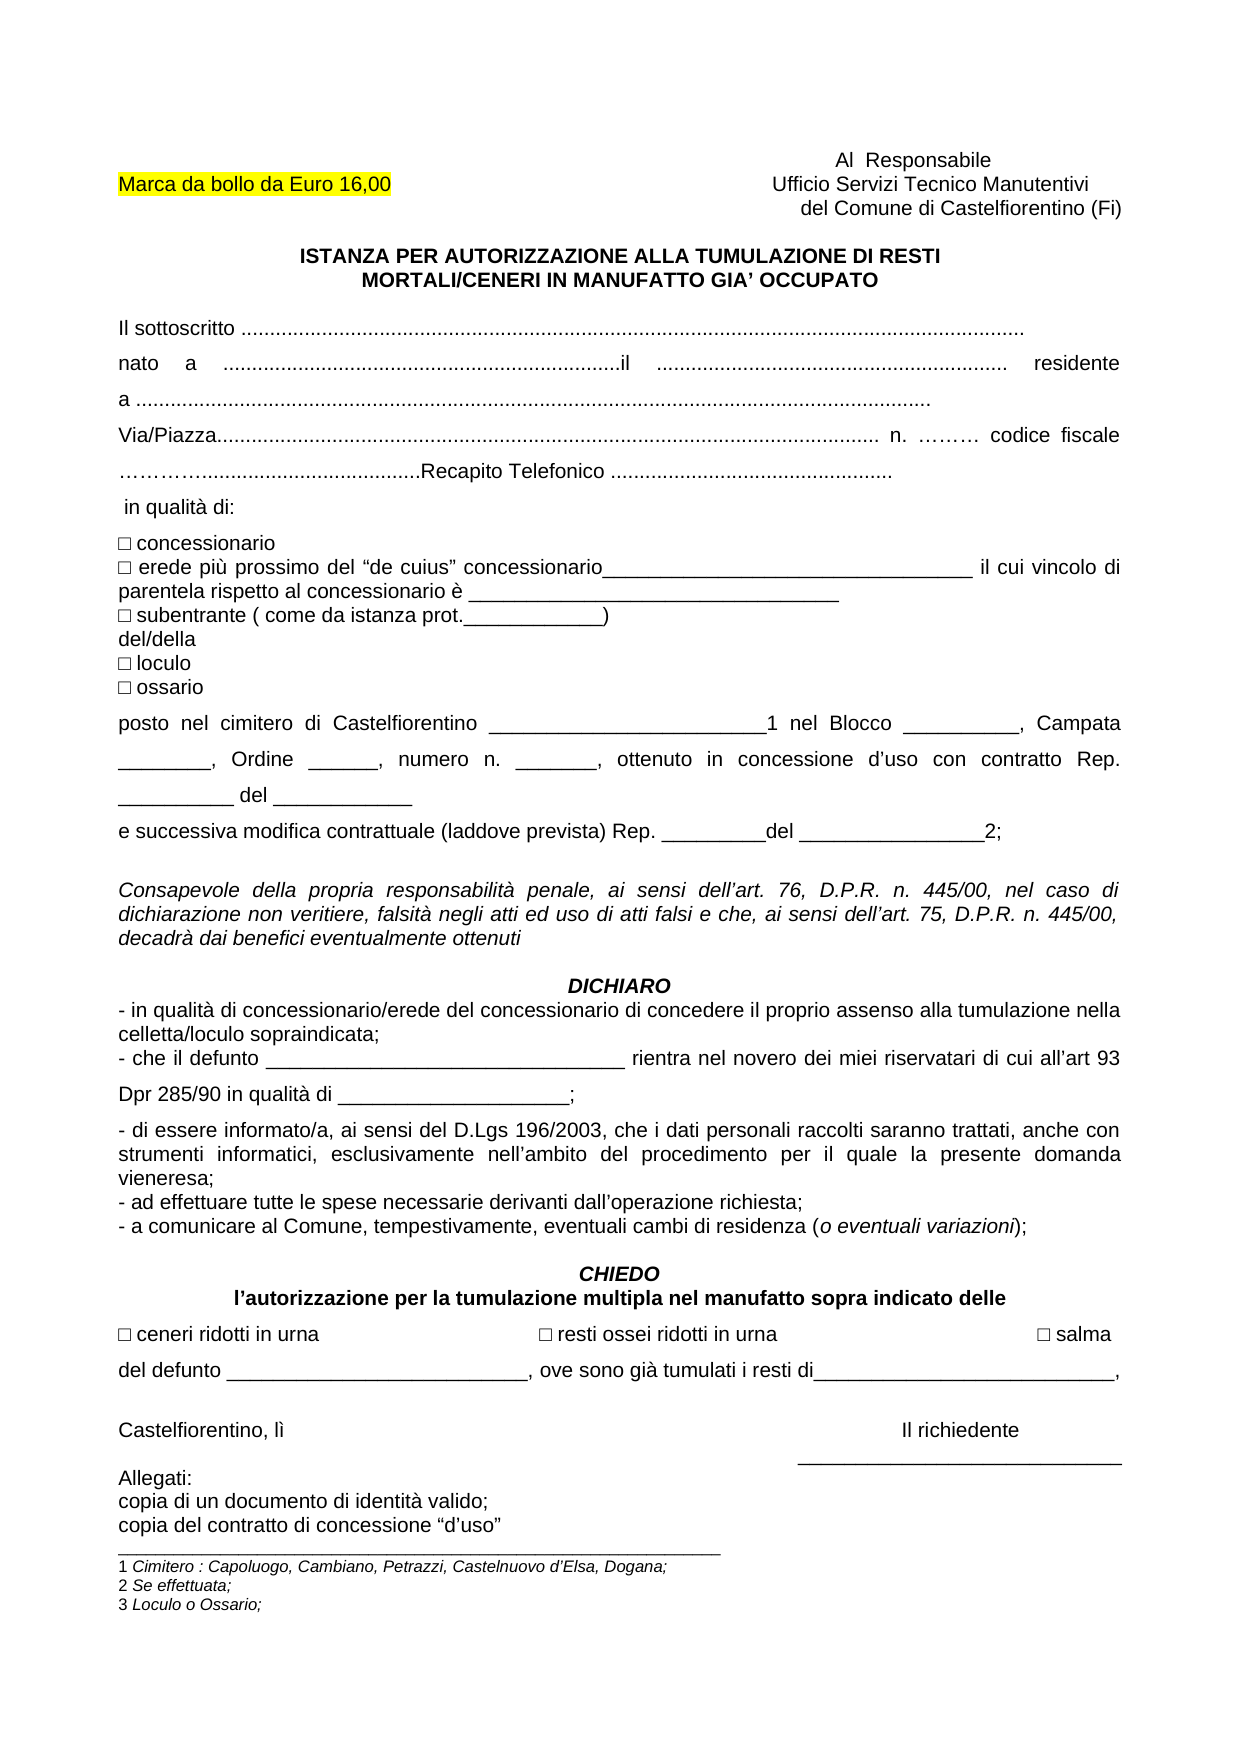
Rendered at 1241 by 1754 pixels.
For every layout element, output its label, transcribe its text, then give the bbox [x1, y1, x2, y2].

text CHIEDO [118, 1262, 1122, 1286]
text ISTANZA PER AUTORIZZAZIONE ALLA TUMULAZIONE DI RESTI [118, 243, 1122, 267]
text Il sottoscritto ........................................................................................................................................ [118, 315, 1122, 339]
text DICHIARO [118, 974, 1122, 998]
text - di essere informato/a, ai sensi del D.Lgs 196/2003, che i dati personali raccolti saranno trattati, anche con strumenti informatici, esclusivamente nell’ambito del procedimento per il quale la presente domanda vieneresa; [118, 1118, 1122, 1190]
text - che il defunto _______________________________ rientra nel novero dei miei riservatari di cui all’art 93 Dpr 285/90 in qualità di ____________________; [118, 1046, 1122, 1106]
text 3 Loculo o Ossario; [118, 1595, 1122, 1614]
text del defunto __________________________, ove sono già tumulati i resti di__________________________, [118, 1357, 1122, 1381]
text Al Responsabile [118, 148, 1122, 172]
text copia del contratto di concessione “d’uso” [118, 1513, 1122, 1537]
text Marca da bollo da Euro 16,00 Ufficio Servizi Tecnico Manutentivi [118, 172, 1122, 196]
text Allegati: [118, 1465, 1122, 1489]
text Via/Piazza................................................................................................................... n. ……… codice fiscale …………......................................Recapito Telefonico ................................................. [118, 423, 1122, 483]
text del/della [118, 627, 1122, 651]
text □ loculo [118, 651, 1122, 675]
text del Comune di Castelfiorentino (Fi) [118, 196, 1122, 219]
text □ concessionario [118, 531, 1122, 555]
text e successiva modifica contrattuale (laddove prevista) Rep. _________del ________________2; [118, 818, 1122, 842]
text □ ceneri ridotti in urna □ resti ossei ridotti in urna □ salma [118, 1322, 1122, 1346]
text □ subentrante ( come da istanza prot.____________) [118, 603, 1122, 627]
text Consapevole della propria responsabilità penale, ai sensi dell’art. 76, D.P.R. n. 445/00, nel caso di dichiarazione non veritiere, falsità negli atti ed uso di atti falsi e che, ai sensi dell’art. 75, D.P.R. n. 445/00, decadrà dai benefici eventualmente ottenuti [118, 878, 1122, 950]
text nato a .....................................................................il ............................................................. residente a .......................................................................................................................................... [118, 351, 1122, 411]
text □ erede più prossimo del “de cuius” concessionario________________________________ il cui vincolo di parentela rispetto al concessionario è ________________________________ [118, 555, 1122, 603]
text 2 Se effettuata; [118, 1576, 1122, 1595]
text □ ossario [118, 675, 1122, 699]
text _________________________________________________________________ [118, 1537, 1122, 1556]
text in qualità di: [118, 495, 1122, 519]
text 1 Cimitero : Capoluogo, Cambiano, Petrazzi, Castelnuovo d’Elsa, Dogana; [118, 1556, 1122, 1576]
text - ad effettuare tutte le spese necessarie derivanti dall’operazione richiesta; [118, 1190, 1122, 1214]
text - a comunicare al Comune, tempestivamente, eventuali cambi di residenza (o eventuali variazioni); [118, 1214, 1122, 1238]
text l’autorizzazione per la tumulazione multipla nel manufatto sopra indicato delle [118, 1286, 1122, 1309]
text - in qualità di concessionario/erede del concessionario di concedere il proprio assenso alla tumulazione nella celletta/loculo sopraindicata; [118, 998, 1122, 1046]
text ____________________________ [118, 1441, 1122, 1465]
text MORTALI/CENERI IN MANUFATTO GIA’ OCCUPATO [118, 267, 1122, 291]
text Castelfiorentino, lì Il richiedente [118, 1417, 1122, 1441]
text copia di un documento di identità valido; [118, 1489, 1122, 1513]
text posto nel cimitero di Castelfiorentino ________________________1 nel Blocco __________, Campata ________, Ordine ______, numero n. _______, ottenuto in concessione d’uso con contratto Rep. __________ del ____________ [118, 711, 1122, 806]
